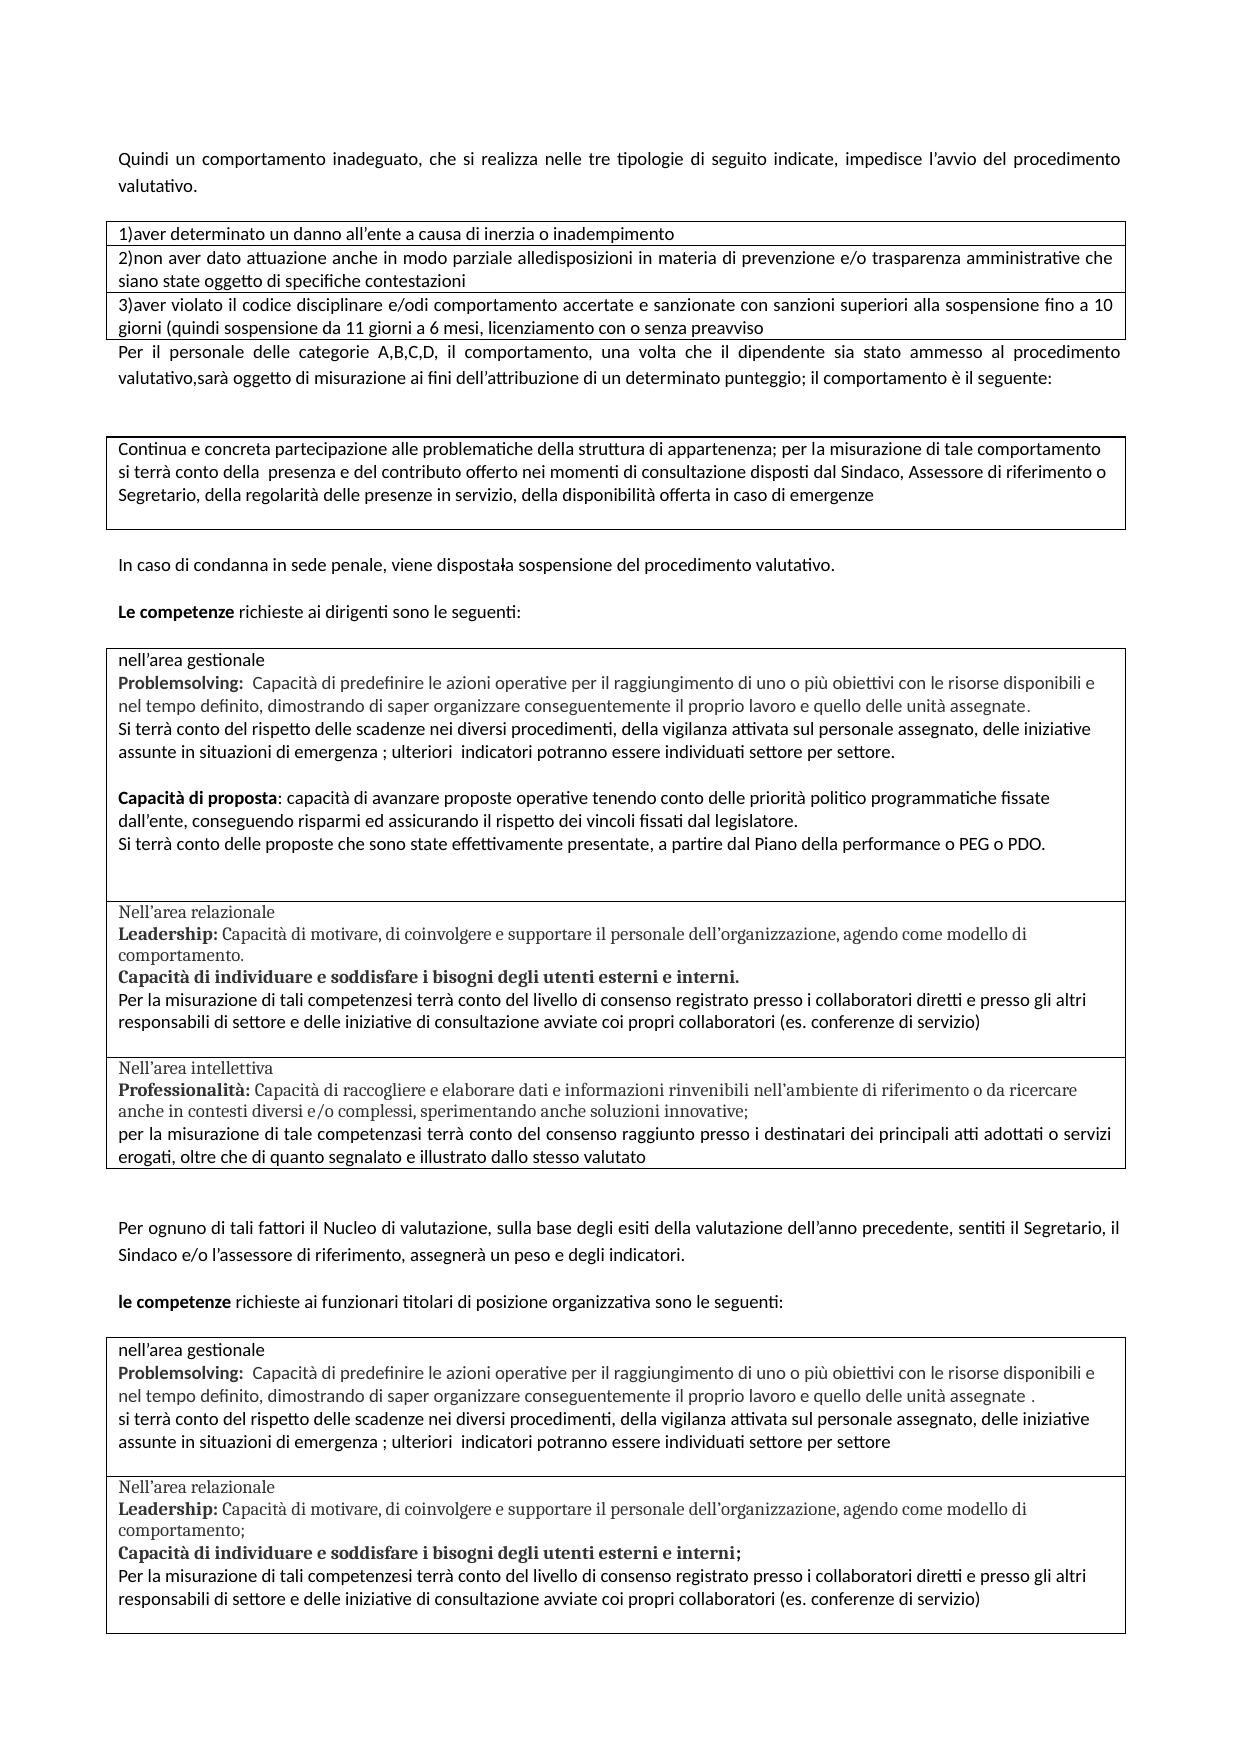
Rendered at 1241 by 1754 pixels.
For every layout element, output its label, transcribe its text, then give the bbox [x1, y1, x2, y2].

table_header 1)aver determinato un danno all’ente a causa di inerzia o inadempimento [107, 222, 1125, 245]
text le competenze richieste ai funzionari titolari di posizione organizzativa sono le seguenti: [118, 1290, 1122, 1313]
table_cell 2)non aver dato attuazione anche in modo parziale alledisposizioni in materia di prevenzione e/o trasparenza amministrative che siano state oggetto di specifiche contestazioni [107, 246, 1125, 292]
text Per il personale delle categorie A,B,C,D, il comportamento, una volta che il dipendente sia stato ammesso al procedimento valutativo,sarà oggetto di misurazione ai fini dell’attribuzione di un determinato punteggio; il comportamento è il seguente: [118, 340, 1122, 389]
text Le competenze richieste ai dirigenti sono le seguenti: [118, 600, 1122, 623]
table_header nell’area gestionale Problemsolving: Capacità di predefinire le azioni operative per il raggiungimento di uno o più obiettivi con le risorse disponibili e nel tempo definito, dimostrando di saper organizzare conseguentemente il proprio lavoro e quello delle unità assegnate. Si terrà conto del rispetto delle scadenze nei diversi procedimenti, della vigilanza attivata sul personale assegnato, delle iniziative assunte in situazioni di emergenza ; ulteriori indicatori potranno essere individuati settore per settore. Capacità di proposta: capacità di avanzare proposte operative tenendo conto delle priorità politico programmatiche fissate dall’ente, conseguendo risparmi ed assicurando il rispetto dei vincoli fissati dal legislatore. Si terrà conto delle proposte che sono state effettivamente presentate, a partire dal Piano della performance o PEG o PDO. [107, 649, 1125, 901]
table_cell 3)aver violato il codice disciplinare e/odi comportamento accertate e sanzionate con sanzioni superiori alla sospensione fino a 10 giorni (quindi sospensione da 11 giorni a 6 mesi, licenziamento con o senza preavviso [107, 293, 1125, 339]
text In caso di condanna in sede penale, viene dispostala sospensione del procedimento valutativo. [118, 553, 1122, 576]
table_header nell’area gestionale Problemsolving: Capacità di predefinire le azioni operative per il raggiungimento di uno o più obiettivi con le risorse disponibili e nel tempo definito, dimostrando di saper organizzare conseguentemente il proprio lavoro e quello delle unità assegnate . si terrà conto del rispetto delle scadenze nei diversi procedimenti, della vigilanza attivata sul personale assegnato, delle iniziative assunte in situazioni di emergenza ; ulteriori indicatori potranno essere individuati settore per settore [107, 1338, 1125, 1476]
table_cell Nell’area intellettiva Professionalità: Capacità di raccogliere e elaborare dati e informazioni rinvenibili nell’ambiente di riferimento o da ricercare anche in contesti diversi e/o complessi, sperimentando anche soluzioni innovative; per la misurazione di tale competenzasi terrà conto del consenso raggiunto presso i destinatari dei principali atti adottati o servizi erogati, oltre che di quanto segnalato e illustrato dallo stesso valutato [107, 1058, 1125, 1168]
table_cell Nell’area relazionale Leadership: Capacità di motivare, di coinvolgere e supportare il personale dell’organizzazione, agendo come modello di comportamento. Capacità di individuare e soddisfare i bisogni degli utenti esterni e interni. Per la misurazione di tali competenzesi terrà conto del livello di consenso registrato presso i collaboratori diretti e presso gli altri responsabili di settore e delle iniziative di consultazione avviate coi propri collaboratori (es. conferenze di servizio) [107, 902, 1125, 1057]
text Per ognuno di tali fattori il Nucleo di valutazione, sulla base degli esiti della valutazione dell’anno precedente, sentiti il Segretario, il Sindaco e/o l’assessore di riferimento, assegnerà un peso e degli indicatori. [118, 1216, 1122, 1266]
text Quindi un comportamento inadeguato, che si realizza nelle tre tipologie di seguito indicate, impedisce l’avvio del procedimento valutativo. [118, 148, 1122, 197]
table_header Continua e concreta partecipazione alle problematiche della struttura di appartenenza; per la misurazione di tale comportamento si terrà conto della presenza e del contributo offerto nei momenti di consultazione disposti dal Sindaco, Assessore di riferimento o Segretario, della regolarità delle presenze in servizio, della disponibilità offerta in caso di emergenze [107, 438, 1125, 529]
table_cell Nell’area relazionale Leadership: Capacità di motivare, di coinvolgere e supportare il personale dell’organizzazione, agendo come modello di comportamento; Capacità di individuare e soddisfare i bisogni degli utenti esterni e interni; Per la misurazione di tali competenzesi terrà conto del livello di consenso registrato presso i collaboratori diretti e presso gli altri responsabili di settore e delle iniziative di consultazione avviate coi propri collaboratori (es. conferenze di servizio) [107, 1477, 1125, 1633]
